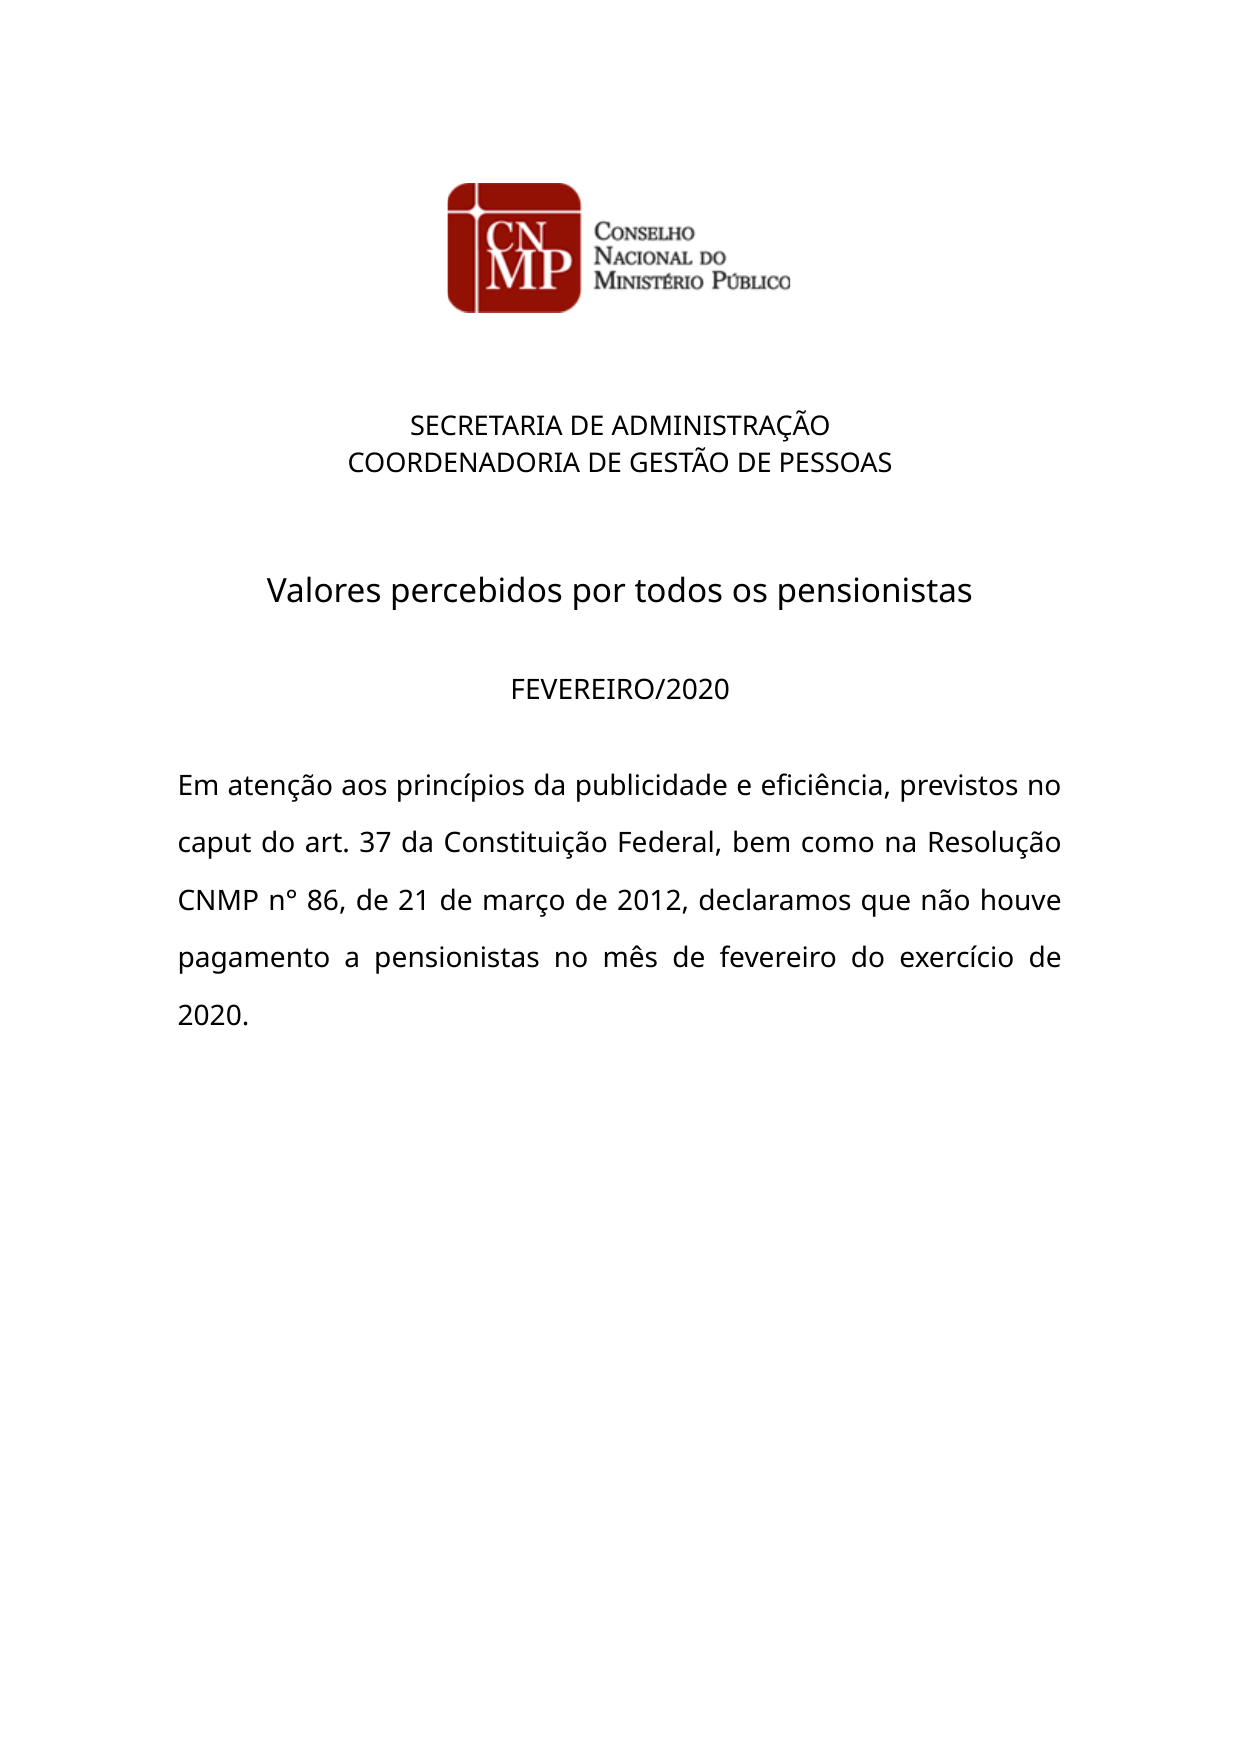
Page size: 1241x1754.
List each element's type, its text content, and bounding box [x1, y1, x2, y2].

text SECRETARIA DE ADMINISTRAÇÃO [177, 407, 1063, 443]
text COORDENADORIA DE GESTÃO DE PESSOAS [177, 443, 1063, 480]
text Em atenção aos princípios da publicidade e eficiência, previstos no caput do art. 37 da Constituição Federal, bem como na Resolução CNMP n° 86, de 21 de março de 2012, declaramos que não houve pagamento a pensionistas no mês de fevereiro do exercício de 2020. [177, 765, 1063, 1034]
text FEVEREIRO/2020 [177, 669, 1063, 708]
text Valores percebidos por todos os pensionistas [177, 567, 1063, 612]
